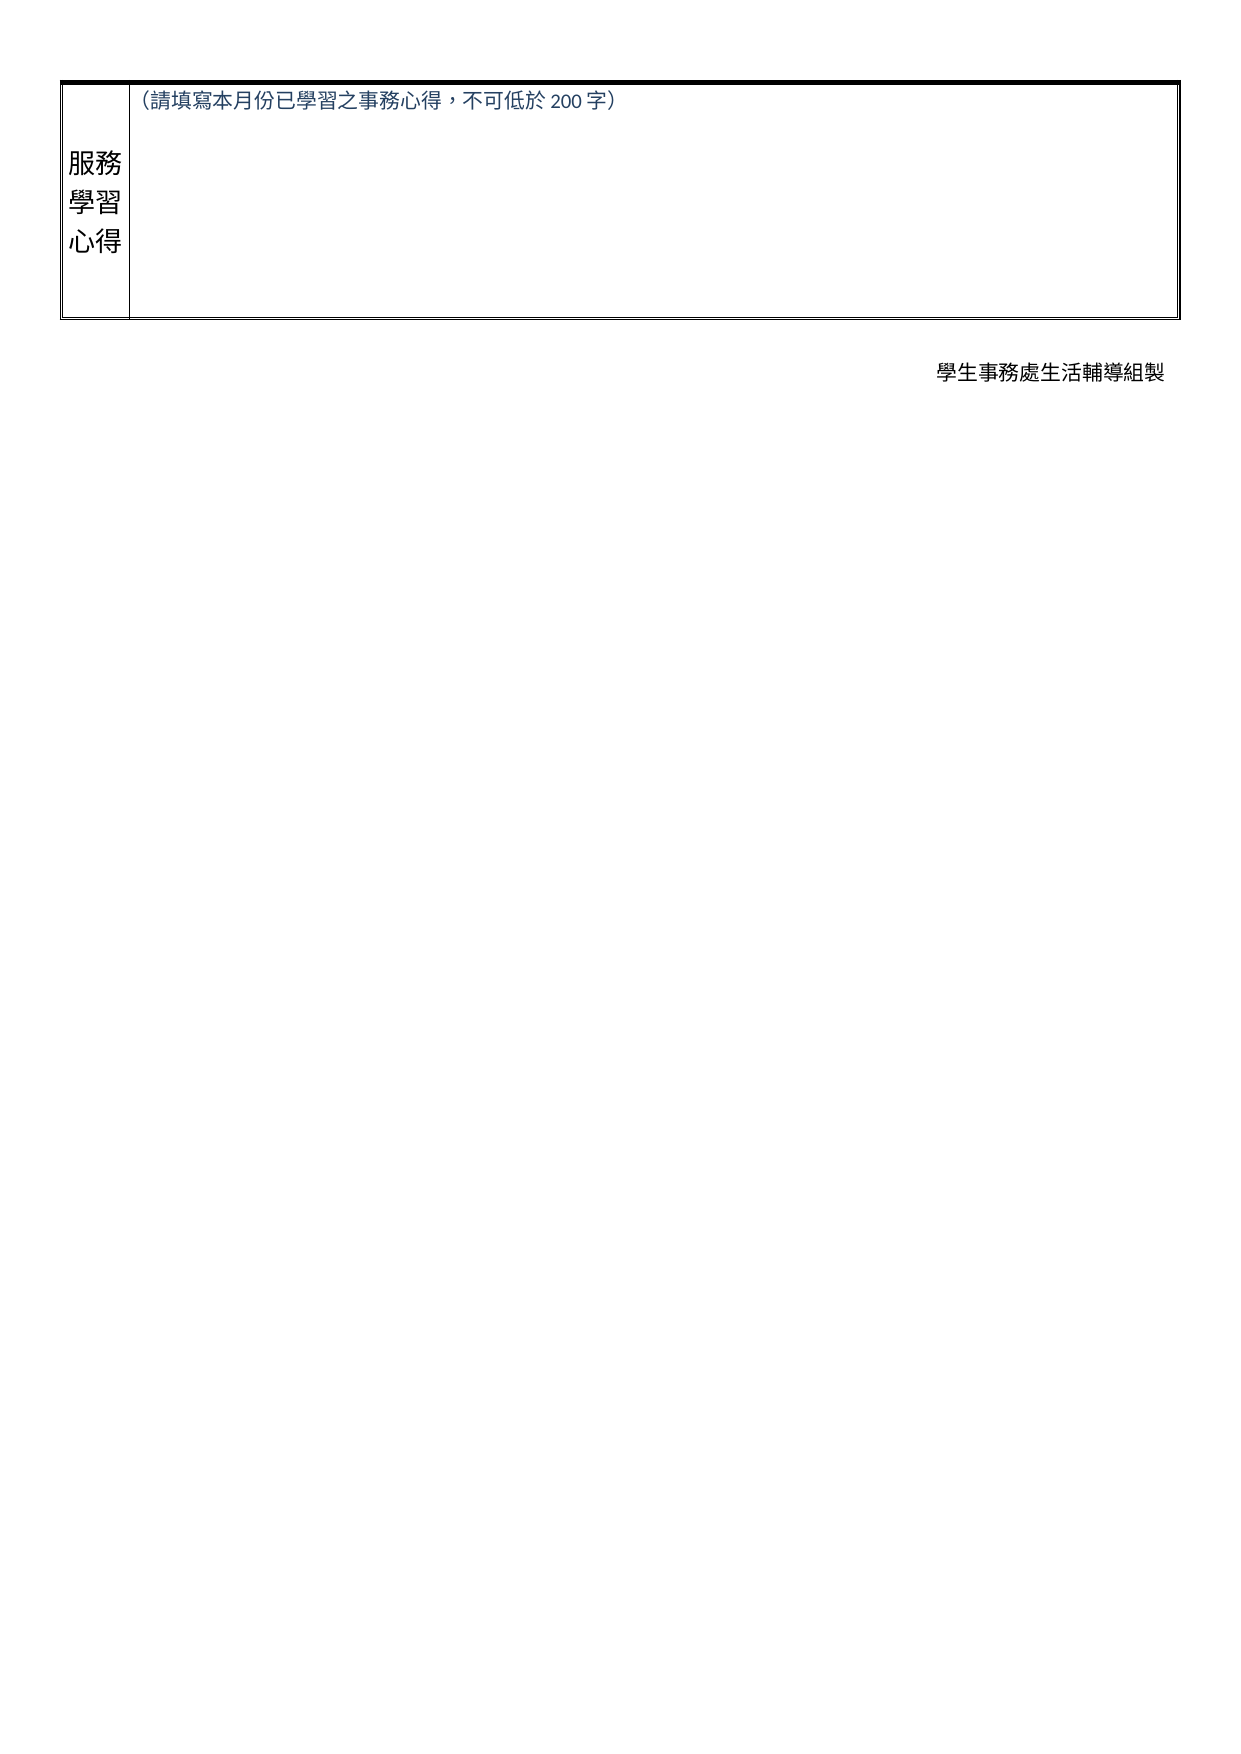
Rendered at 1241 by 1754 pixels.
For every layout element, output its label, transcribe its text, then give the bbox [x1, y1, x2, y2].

table_cell （請填寫本月份已學習之事務心得，不可低於200字） [130, 85, 1177, 317]
table_cell 服務學習心得 [63, 85, 129, 317]
text 學生事務處生活輔導組製 [75, 330, 1165, 392]
